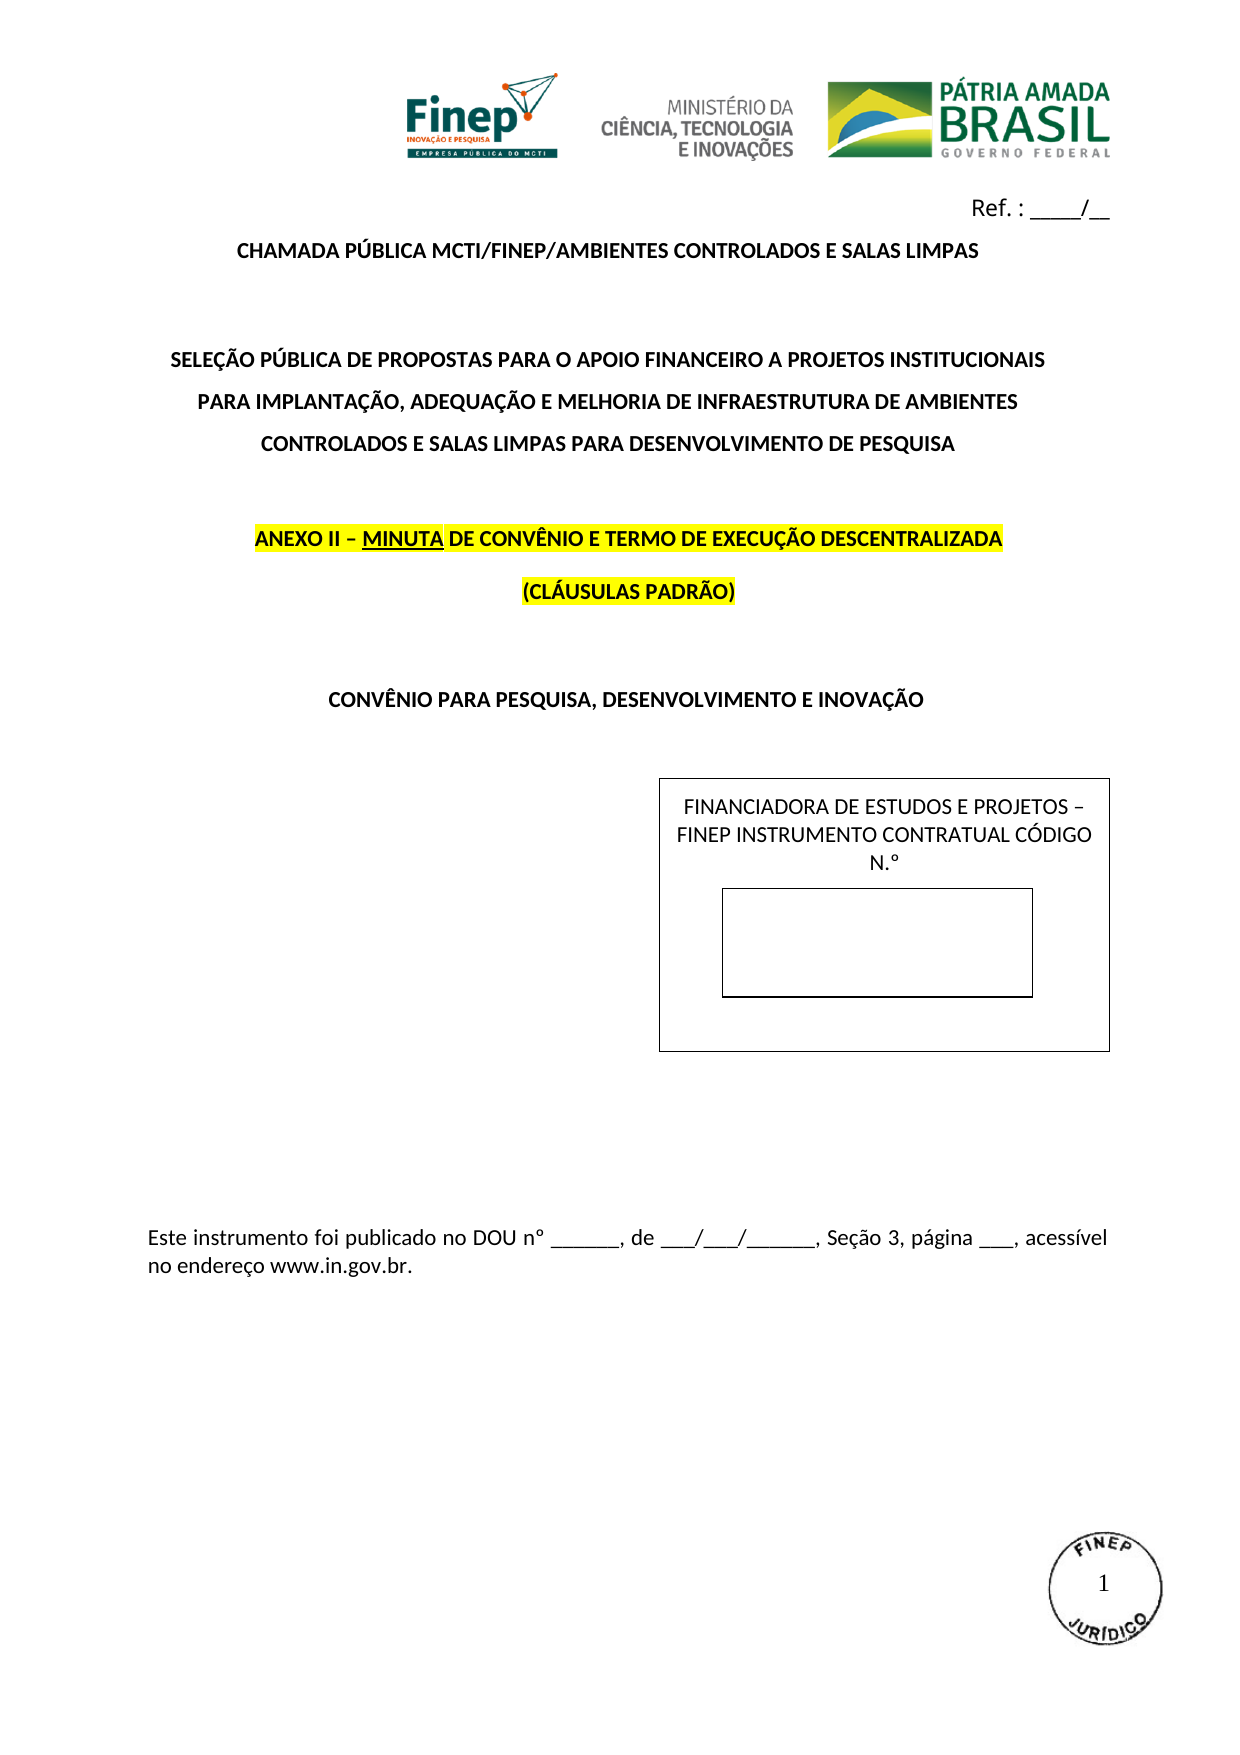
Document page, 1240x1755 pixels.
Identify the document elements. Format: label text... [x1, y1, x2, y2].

subtitle ANEXO II – MINUTA DE CONVÊNIO E TERMO DE EXECUÇÃO DESCENTRALIZADA [148, 524, 1110, 552]
table_cell [660, 996, 1109, 1051]
subtitle CONVÊNIO PARA PESQUISA, DESENVOLVIMENTO E INOVAÇÃO [148, 685, 1110, 713]
table_cell [660, 888, 722, 942]
text CHAMADA PÚBLICA MCTI/FINEP/AMBIENTES CONTROLADOS E SALAS LIMPAS [148, 236, 1068, 264]
table_cell [870, 889, 973, 996]
table_cell [973, 889, 1032, 996]
table_cell [1033, 888, 1109, 942]
table_cell [1033, 943, 1109, 996]
table_cell [811, 889, 870, 996]
table_cell [723, 889, 763, 996]
subtitle (CLÁUSULAS PADRÃO) [148, 577, 1110, 605]
table_header FINANCIADORA DE ESTUDOS E PROJETOS – FINEP INSTRUMENTO CONTRATUAL CÓDIGO N.º [660, 779, 1109, 888]
table_cell [763, 889, 811, 996]
text SELEÇÃO PÚBLICA DE PROPOSTAS PARA O APOIO FINANCEIRO A PROJETOS INSTITUCIONAIS PARA IMPLANTAÇÃO, ADEQUAÇÃO E MELHORIA DE INFRAESTRUTURA DE AMBIENTES CONTROLADOS E SALAS LIMPAS PARA DESENVOLVIMENTO DE PESQUISA [148, 345, 1068, 457]
table_cell [660, 943, 722, 996]
text Este instrumento foi publicado no DOU nº ______, de ___/___/______, Seção 3, página ___, acessível no endereço www.in.gov.br. [148, 1223, 1110, 1279]
